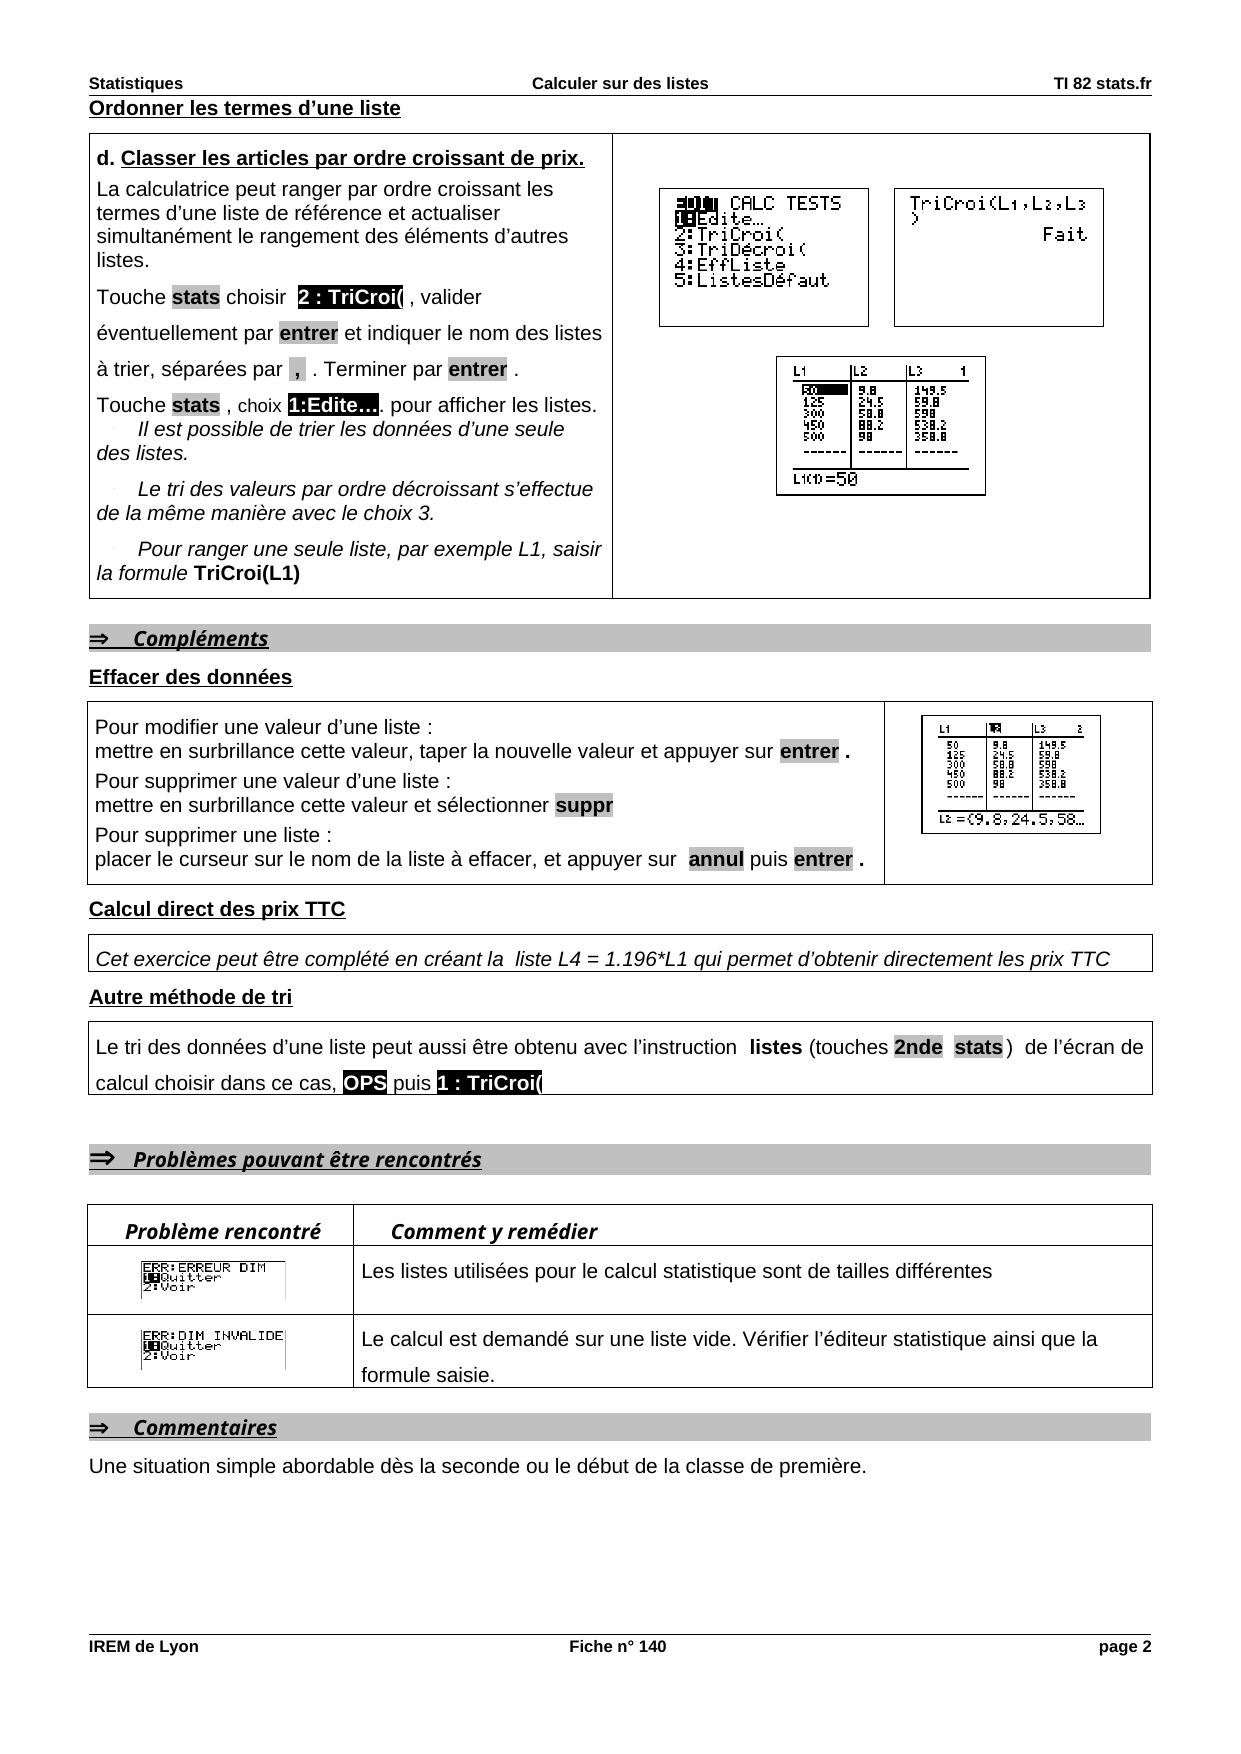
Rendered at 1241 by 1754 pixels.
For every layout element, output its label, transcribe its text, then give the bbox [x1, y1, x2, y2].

picture [675, 196, 853, 319]
text  Commentaires [89, 1413, 1151, 1441]
table_cell [88, 1315, 353, 1387]
table_header Comment y remédier [354, 1205, 1152, 1245]
table_cell Les listes utilisées pour le calcul statistique sont de tailles différentes [354, 1246, 1152, 1313]
table_cell Le calcul est demandé sur une liste vide. Vérifier l’éditeur statistique ainsi que la formule saisie. [354, 1315, 1152, 1387]
table_header Pour modifier une valeur d’une liste : mettre en surbrillance cette valeur, taper la nouvelle valeur et appuyer sur entrer . Pour supprimer une valeur d’une liste : mettre en surbrillance cette valeur et sélectionner suppr Pour supprimer une liste : placer le curseur sur le nom de la liste à effacer, et appuyer sur annul puis entrer . [88, 702, 884, 883]
table_header d. Classer les articles par ordre croissant de prix. La calculatrice peut ranger par ordre croissant les termes d’une liste de référence et actualiser simultanément le rangement des éléments d’autres listes. Touche stats choisir 2 : TriCroi( , valider éventuellement par entrer et indiquer le nom des listes à trier, séparées par , . Terminer par entrer . Touche stats , choix 1:Edite…. pour afficher les listes. Il est possible de trier les données d’une seule des listes. Le tri des valeurs par ordre décroissant s’effectue de la même manière avec le choix 3. Pour ranger une seule liste, par exemple L1, saisir la formule TriCroi(L1) [90, 134, 612, 598]
text  Problèmes pouvant être rencontrés [89, 1144, 1151, 1175]
text Une situation simple abordable dès la seconde ou le début de la classe de première. [89, 1454, 1151, 1478]
table_header [613, 134, 1149, 598]
table_cell [88, 1246, 353, 1313]
picture [792, 365, 970, 487]
table_header [885, 702, 1152, 883]
subtitle Effacer des données [89, 665, 1151, 689]
table_header Cet exercice peut être complété en créant la liste L4 = 1.196*L1 qui permet d’obtenir directement les prix TTC [89, 935, 1152, 971]
picture [141, 1261, 286, 1299]
picture [910, 196, 1088, 319]
table_header Problème rencontré [88, 1205, 353, 1245]
subtitle Autre méthode de tri [89, 984, 1151, 1008]
table_header Le tri des données d’une liste peut aussi être obtenu avec l’instruction listes (touches 2nde stats ) de l’écran de calcul choisir dans ce cas, OPS puis 1 : TriCroi( [89, 1022, 1152, 1094]
text  Compléments [89, 624, 1151, 652]
picture [938, 723, 1085, 826]
subtitle Ordonner les termes d’une liste [89, 96, 1151, 120]
subtitle Calcul direct des prix TTC [89, 897, 1151, 921]
